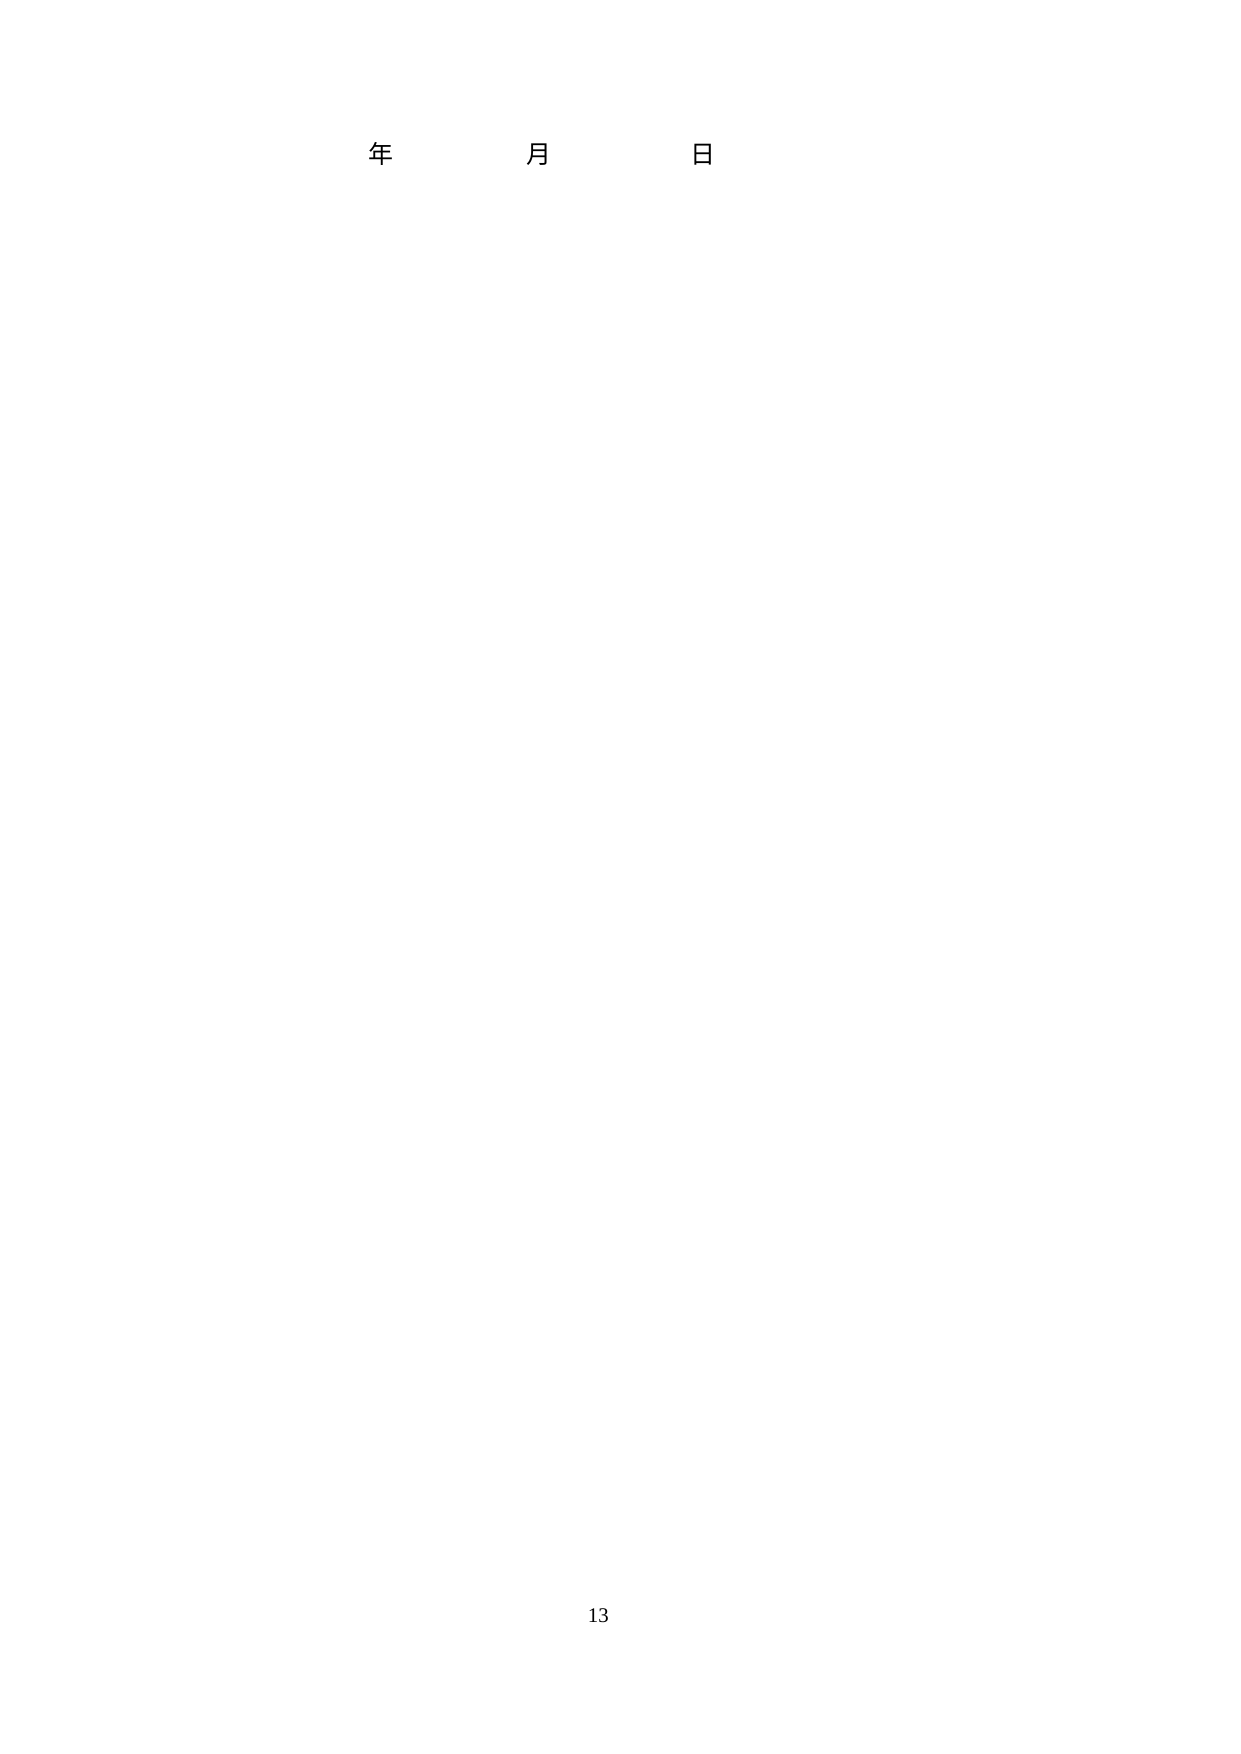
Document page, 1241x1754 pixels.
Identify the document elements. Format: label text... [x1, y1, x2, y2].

text 年 月 日 [118, 126, 878, 172]
